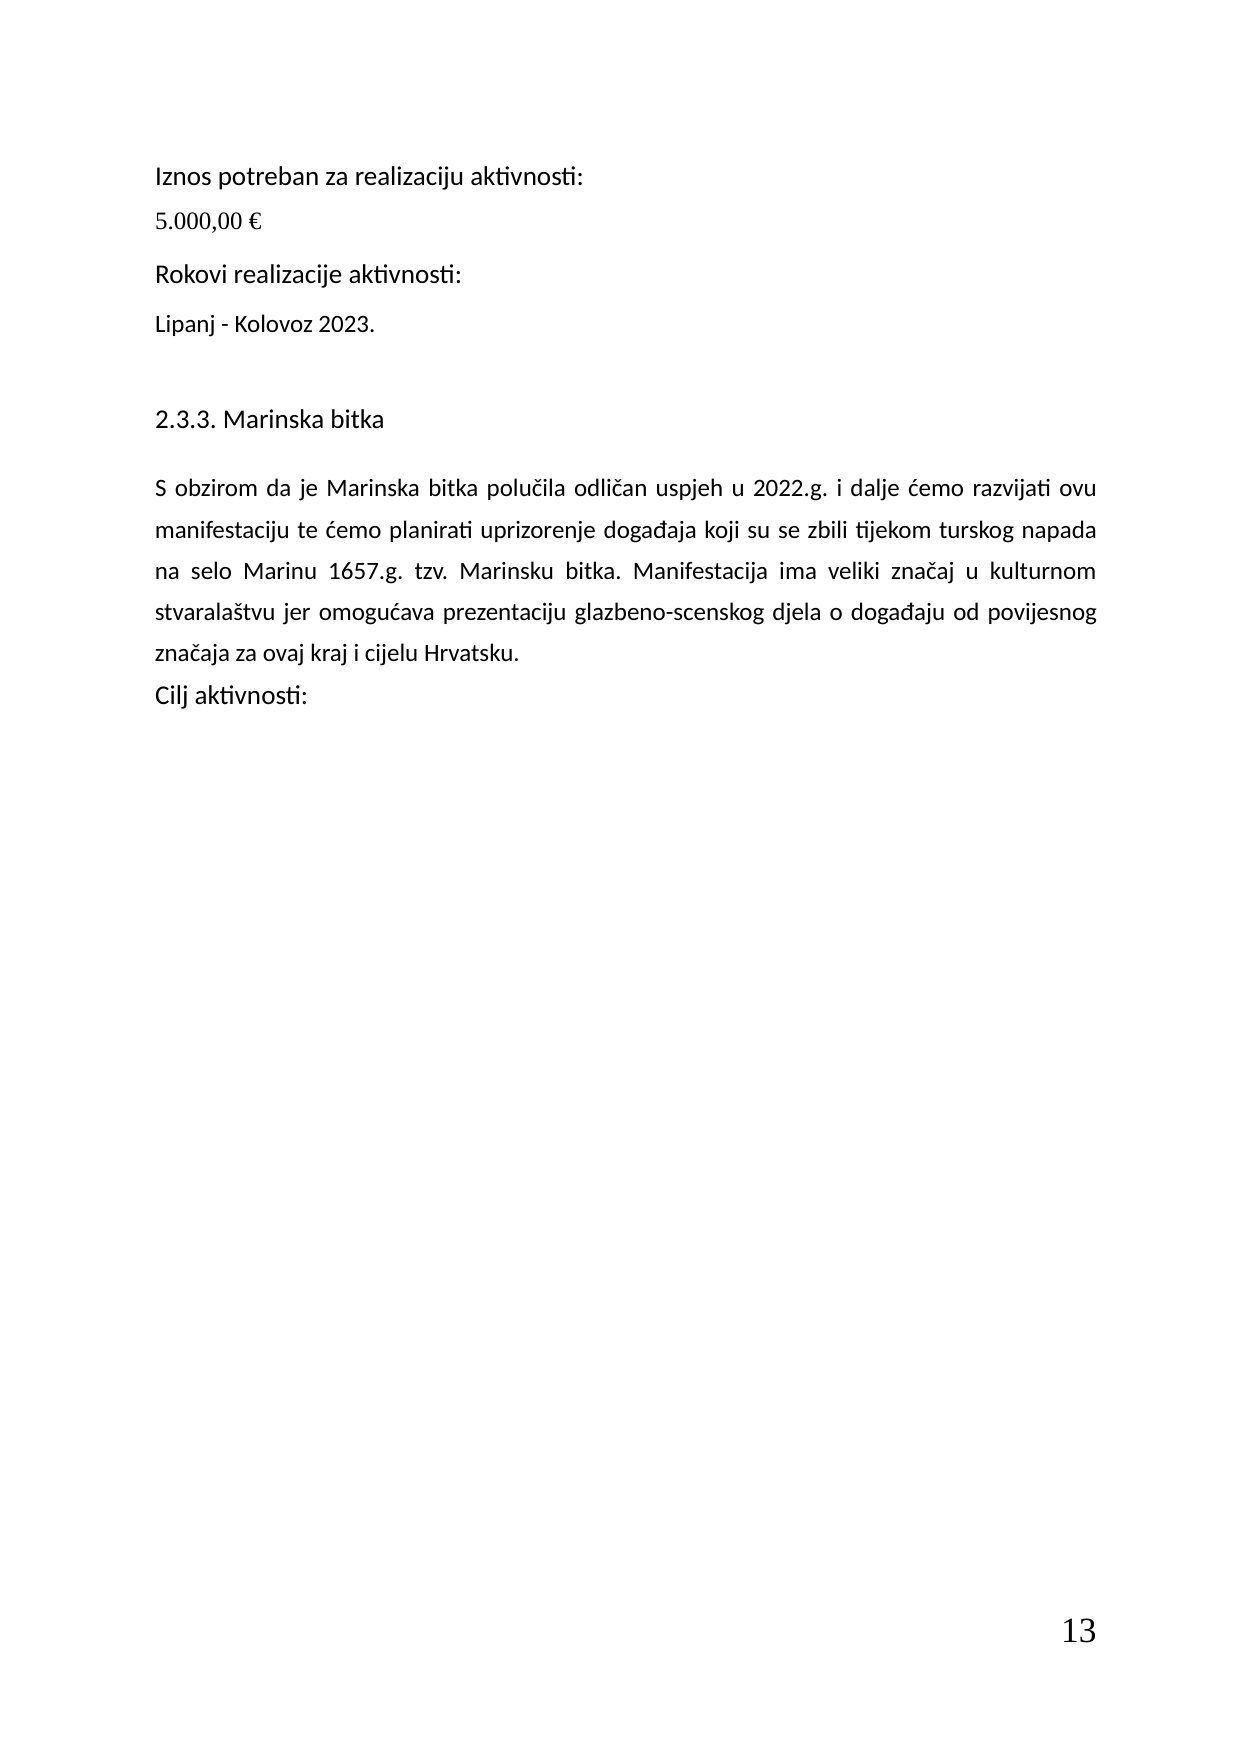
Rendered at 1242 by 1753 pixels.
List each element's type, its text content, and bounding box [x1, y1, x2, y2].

text S obzirom da je Marinska bitka polučila odličan uspjeh u 2022.g. i dalje ćemo razvijati ovu manifestaciju te ćemo planirati uprizorenje događaja koji su se zbili tijekom turskog napada na selo Marinu 1657.g. tzv. Marinsku bitka. Manifestacija ima veliki značaj u kulturnom stvaralaštvu jer omogućava prezentaciju glazbeno-scenskog djela o događaju od povijesnog značaja za ovaj kraj i cijelu Hrvatsku. [154, 473, 1098, 668]
text 5.000,00 € [155, 206, 1099, 235]
text Cilj aktivnosti: [155, 678, 1099, 711]
text Iznos potreban za realizaciju aktivnosti: [155, 159, 1099, 192]
text 2.3.3. Marinska bitka [155, 402, 1099, 435]
text Lipanj - Kolovoz 2023. [154, 308, 1098, 338]
text Rokovi realizacije aktivnosti: [155, 257, 1099, 290]
